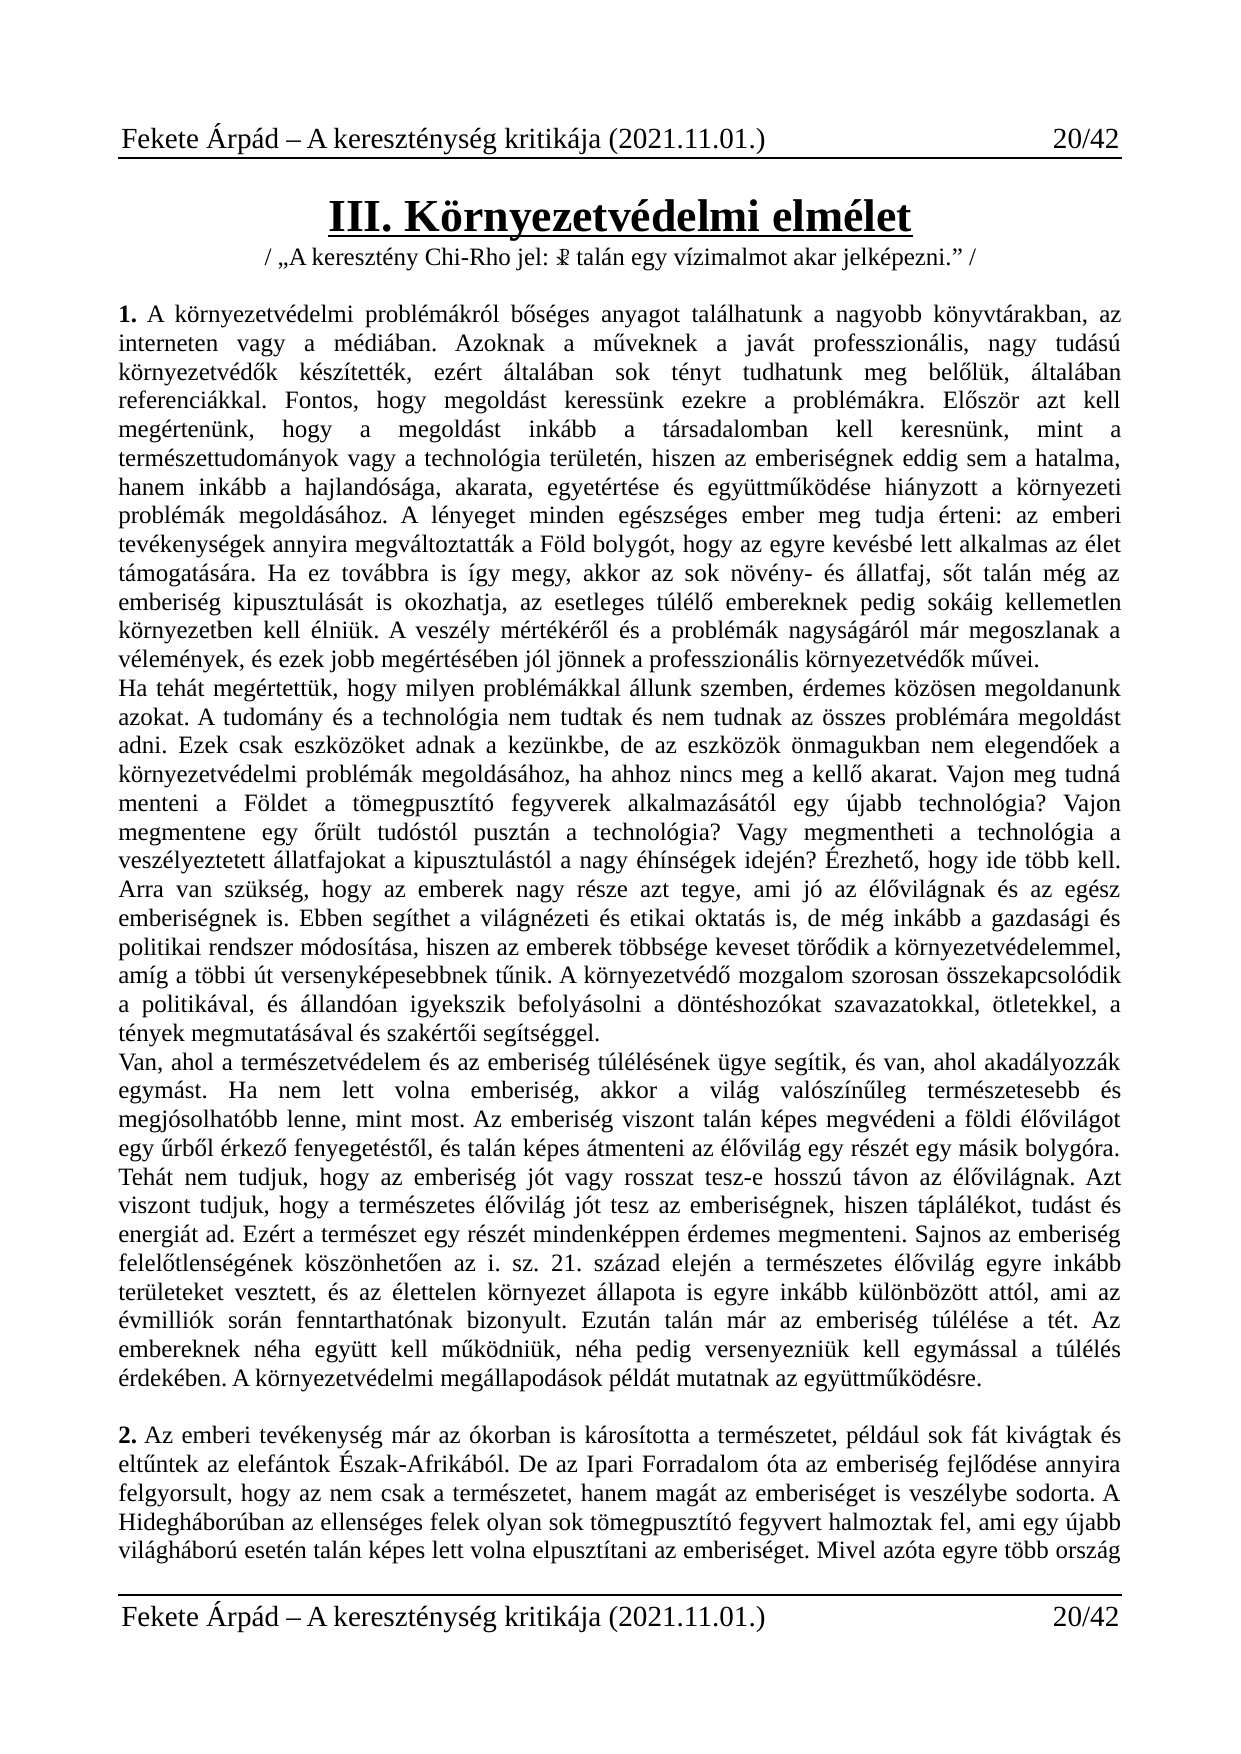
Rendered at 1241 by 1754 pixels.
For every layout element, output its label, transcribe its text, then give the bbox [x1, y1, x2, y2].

text Van, ahol a természetvédelem és az emberiség túlélésének ügye segítik, és van, ahol akadályozzák egymást. Ha nem lett volna emberiség, akkor a világ valószínűleg természetesebb és megjósolhatóbb lenne, mint most. Az emberiség viszont talán képes megvédeni a földi élővilágot egy űrből érkező fenyegetéstől, és talán képes átmenteni az élővilág egy részét egy másik bolygóra. Tehát nem tudjuk, hogy az emberiség jót vagy rosszat tesz-e hosszú távon az élővilágnak. Azt viszont tudjuk, hogy a természetes élővilág jót tesz az emberiségnek, hiszen táplálékot, tudást és energiát ad. Ezért a természet egy részét mindenképpen érdemes megmenteni. Sajnos az emberiség felelőtlenségének köszönhetően az i. sz. 21. század elején a természetes élővilág egyre inkább területeket vesztett, és az élettelen környezet állapota is egyre inkább különbözött attól, ami az évmilliók során fenntarthatónak bizonyult. Ezután talán már az emberiség túlélése a tét. Az embereknek néha együtt kell működniük, néha pedig versenyezniük kell egymással a túlélés érdekében. A környezetvédelmi megállapodások példát mutatnak az együttműködésre. [118, 1047, 1122, 1392]
text / „A keresztény Chi-Rho jel: ☧ talán egy vízimalmot akar jelképezni.” / [118, 242, 1122, 271]
text 2. Az emberi tevékenység már az ókorban is károsította a természetet, például sok fát kivágtak és eltűntek az elefántok Észak-Afrikából. De az Ipari Forradalom óta az emberiség fejlődése annyira felgyorsult, hogy az nem csak a természetet, hanem magát az emberiséget is veszélybe sodorta. A Hidegháborúban az ellenséges felek olyan sok tömegpusztító fegyvert halmoztak fel, ami egy újabb világháború esetén talán képes lett volna elpusztítani az emberiséget. Mivel azóta egyre több ország [118, 1421, 1122, 1564]
text 1. A környezetvédelmi problémákról bőséges anyagot találhatunk a nagyobb könyvtárakban, az interneten vagy a médiában. Azoknak a műveknek a javát professzionális, nagy tudású környezetvédők készítették, ezért általában sok tényt tudhatunk meg belőlük, általában referenciákkal. Fontos, hogy megoldást keressünk ezekre a problémákra. Először azt kell megértenünk, hogy a megoldást inkább a társadalomban kell keresnünk, mint a természettudományok vagy a technológia területén, hiszen az emberiségnek eddig sem a hatalma, hanem inkább a hajlandósága, akarata, egyetértése és együttműködése hiányzott a környezeti problémák megoldásához. A lényeget minden egészséges ember meg tudja érteni: az emberi tevékenységek annyira megváltoztatták a Föld bolygót, hogy az egyre kevésbé lett alkalmas az élet támogatására. Ha ez továbbra is így megy, akkor az sok növény- és állatfaj, sőt talán még az emberiség kipusztulását is okozhatja, az esetleges túlélő embereknek pedig sokáig kellemetlen környezetben kell élniük. A veszély mértékéről és a problémák nagyságáról már megoszlanak a vélemények, és ezek jobb megértésében jól jönnek a professzionális környezetvédők művei. [118, 299, 1122, 673]
text III. Környezetvédelmi elmélet [118, 189, 1122, 242]
text Ha tehát megértettük, hogy milyen problémákkal állunk szemben, érdemes közösen megoldanunk azokat. A tudomány és a technológia nem tudtak és nem tudnak az összes problémára megoldást adni. Ezek csak eszközöket adnak a kezünkbe, de az eszközök önmagukban nem elegendőek a környezetvédelmi problémák megoldásához, ha ahhoz nincs meg a kellő akarat. Vajon meg tudná menteni a Földet a tömegpusztító fegyverek alkalmazásától egy újabb technológia? Vajon megmentene egy őrült tudóstól pusztán a technológia? Vagy megmentheti a technológia a veszélyeztetett állatfajokat a kipusztulástól a nagy éhínségek idején? Érezhető, hogy ide több kell. Arra van szükség, hogy az emberek nagy része azt tegye, ami jó az élővilágnak és az egész emberiségnek is. Ebben segíthet a világnézeti és etikai oktatás is, de még inkább a gazdasági és politikai rendszer módosítása, hiszen az emberek többsége keveset törődik a környezetvédelemmel, amíg a többi út versenyképesebbnek tűnik. A környezetvédő mozgalom szorosan összekapcsolódik a politikával, és állandóan igyekszik befolyásolni a döntéshozókat szavazatokkal, ötletekkel, a tények megmutatásával és szakértői segítséggel. [118, 673, 1122, 1047]
